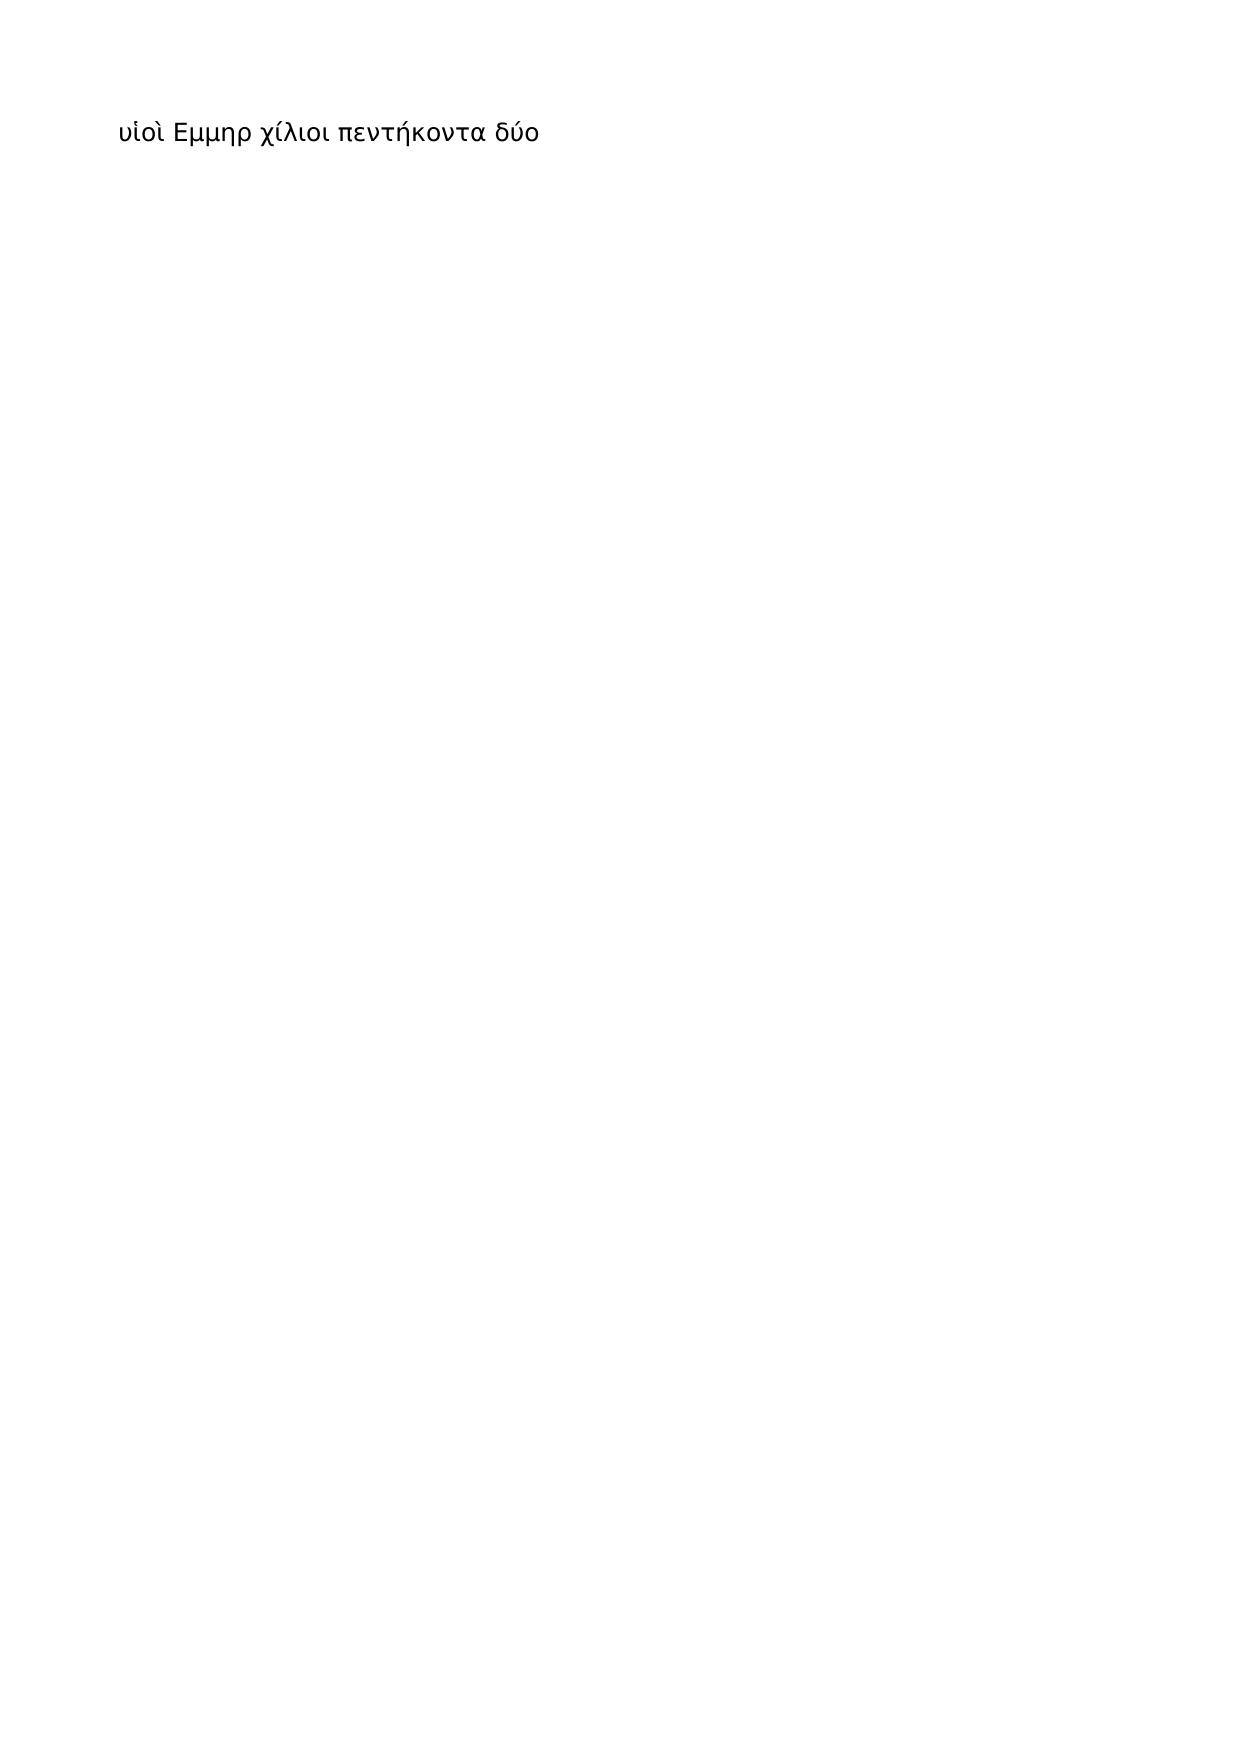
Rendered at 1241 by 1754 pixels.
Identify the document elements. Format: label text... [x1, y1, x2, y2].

text υἱοὶ Εμμηρ χίλιοι πεντήκοντα δύο [118, 118, 1122, 147]
